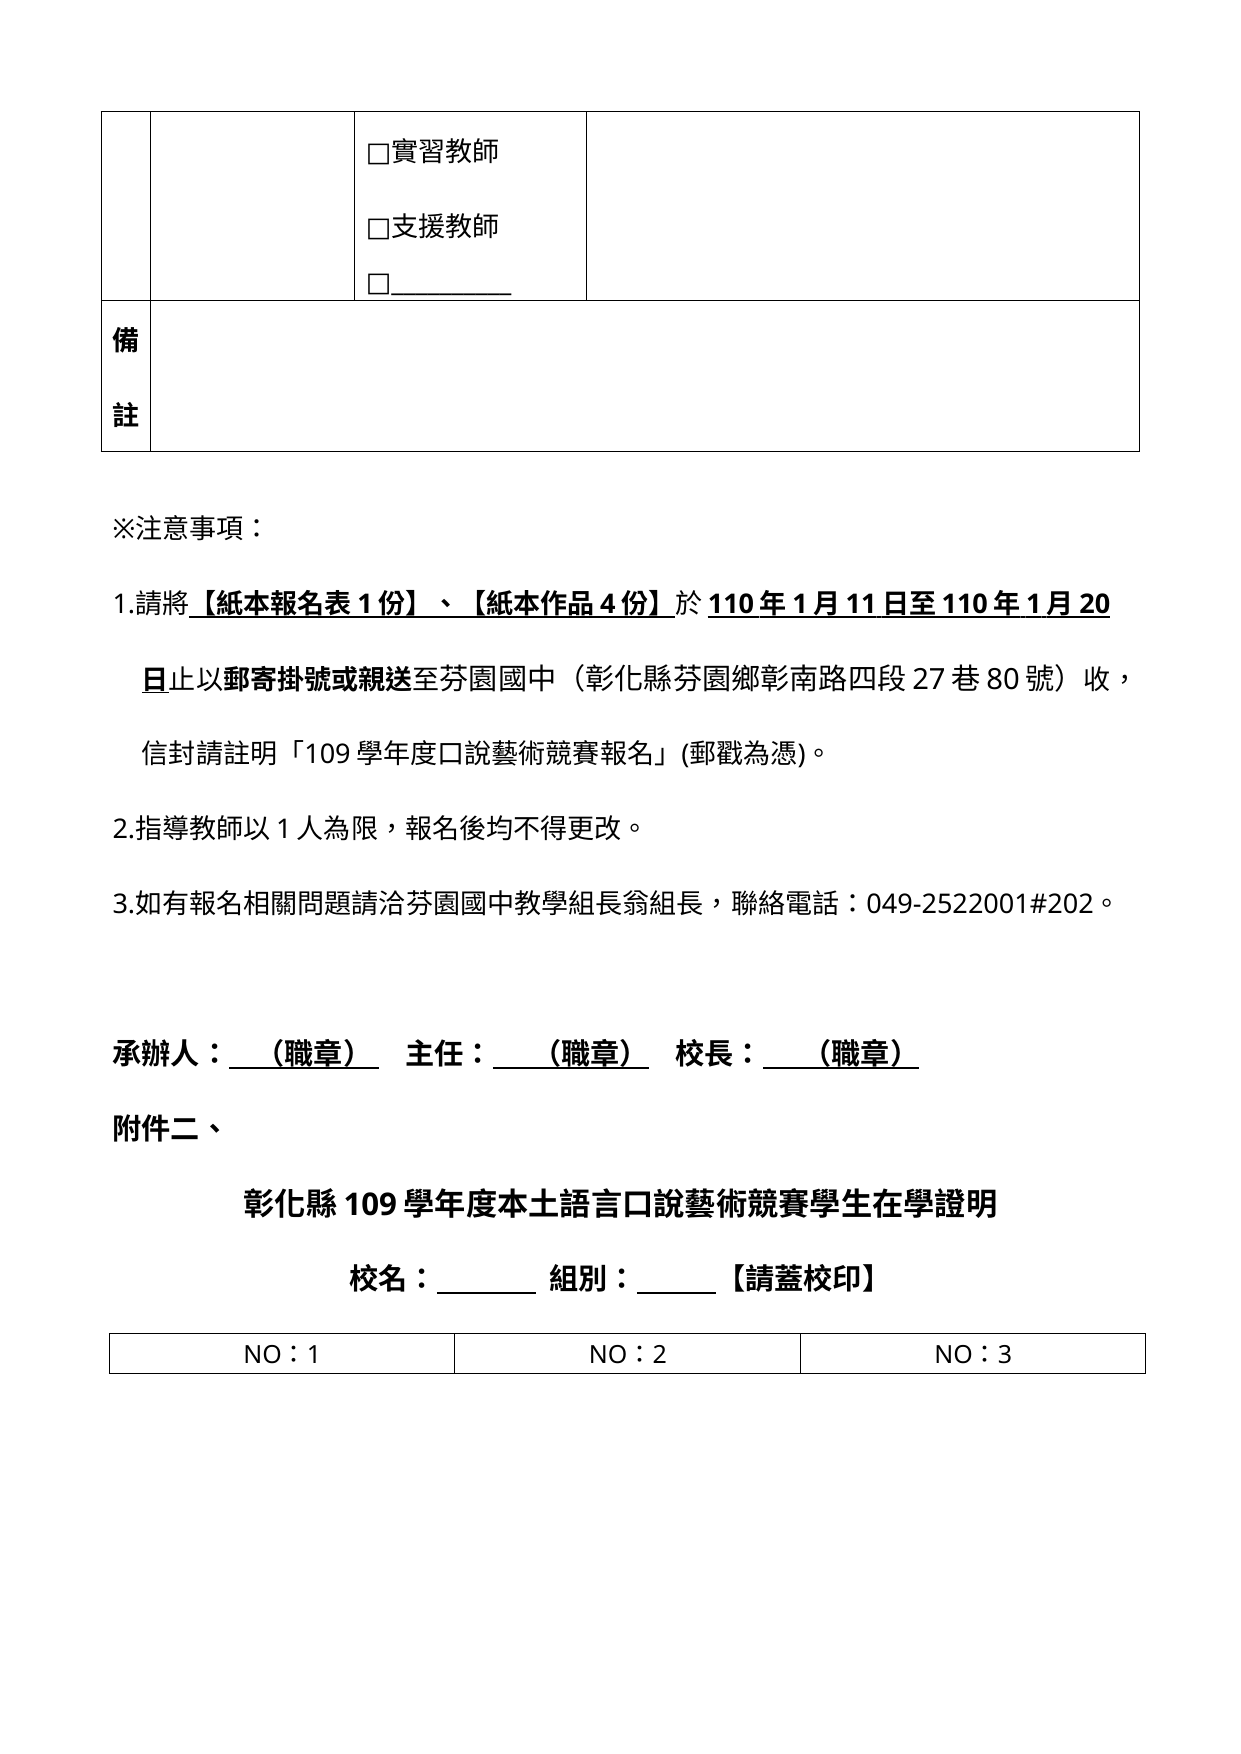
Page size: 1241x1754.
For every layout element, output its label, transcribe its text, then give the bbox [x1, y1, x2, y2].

table_cell [151, 112, 354, 300]
text 1.請將【紙本報名表1份】、【紙本作品4份】於110年1月11日至110年1月20日止以郵寄掛號或親送至芬園國中（彰化縣芬園鄉彰南路四段27巷80號）收，信封請註明「109學年度口說藝術競賽報名」(郵戳為憑)。 [112, 564, 1128, 789]
text 2.指導教師以1人為限，報名後均不得更改。 [112, 789, 1128, 864]
text 校名： 組別： 【請蓋校印】 [112, 1239, 1128, 1314]
text 承辦人： （職章） 主任： （職章） 校長： （職章） [112, 1014, 1128, 1089]
table_header NO：2 [455, 1334, 800, 1373]
text 3.如有報名相關問題請洽芬園國中教學組長翁組長，聯絡電話：049-2522001#202。 [112, 864, 1128, 939]
table_cell [587, 112, 1139, 300]
text 彰化縣109學年度本土語言口說藝術競賽學生在學證明 [112, 1164, 1128, 1239]
table_cell [102, 112, 150, 300]
table_header NO：1 [110, 1334, 454, 1373]
table_header NO：3 [801, 1334, 1145, 1373]
table_cell □實習教師 □支援教師 □__________ [355, 112, 586, 300]
text 附件二、 [112, 1089, 1128, 1164]
table_cell [151, 301, 1139, 451]
text ※注意事項： [112, 489, 1128, 564]
table_cell 備註 [102, 301, 150, 451]
